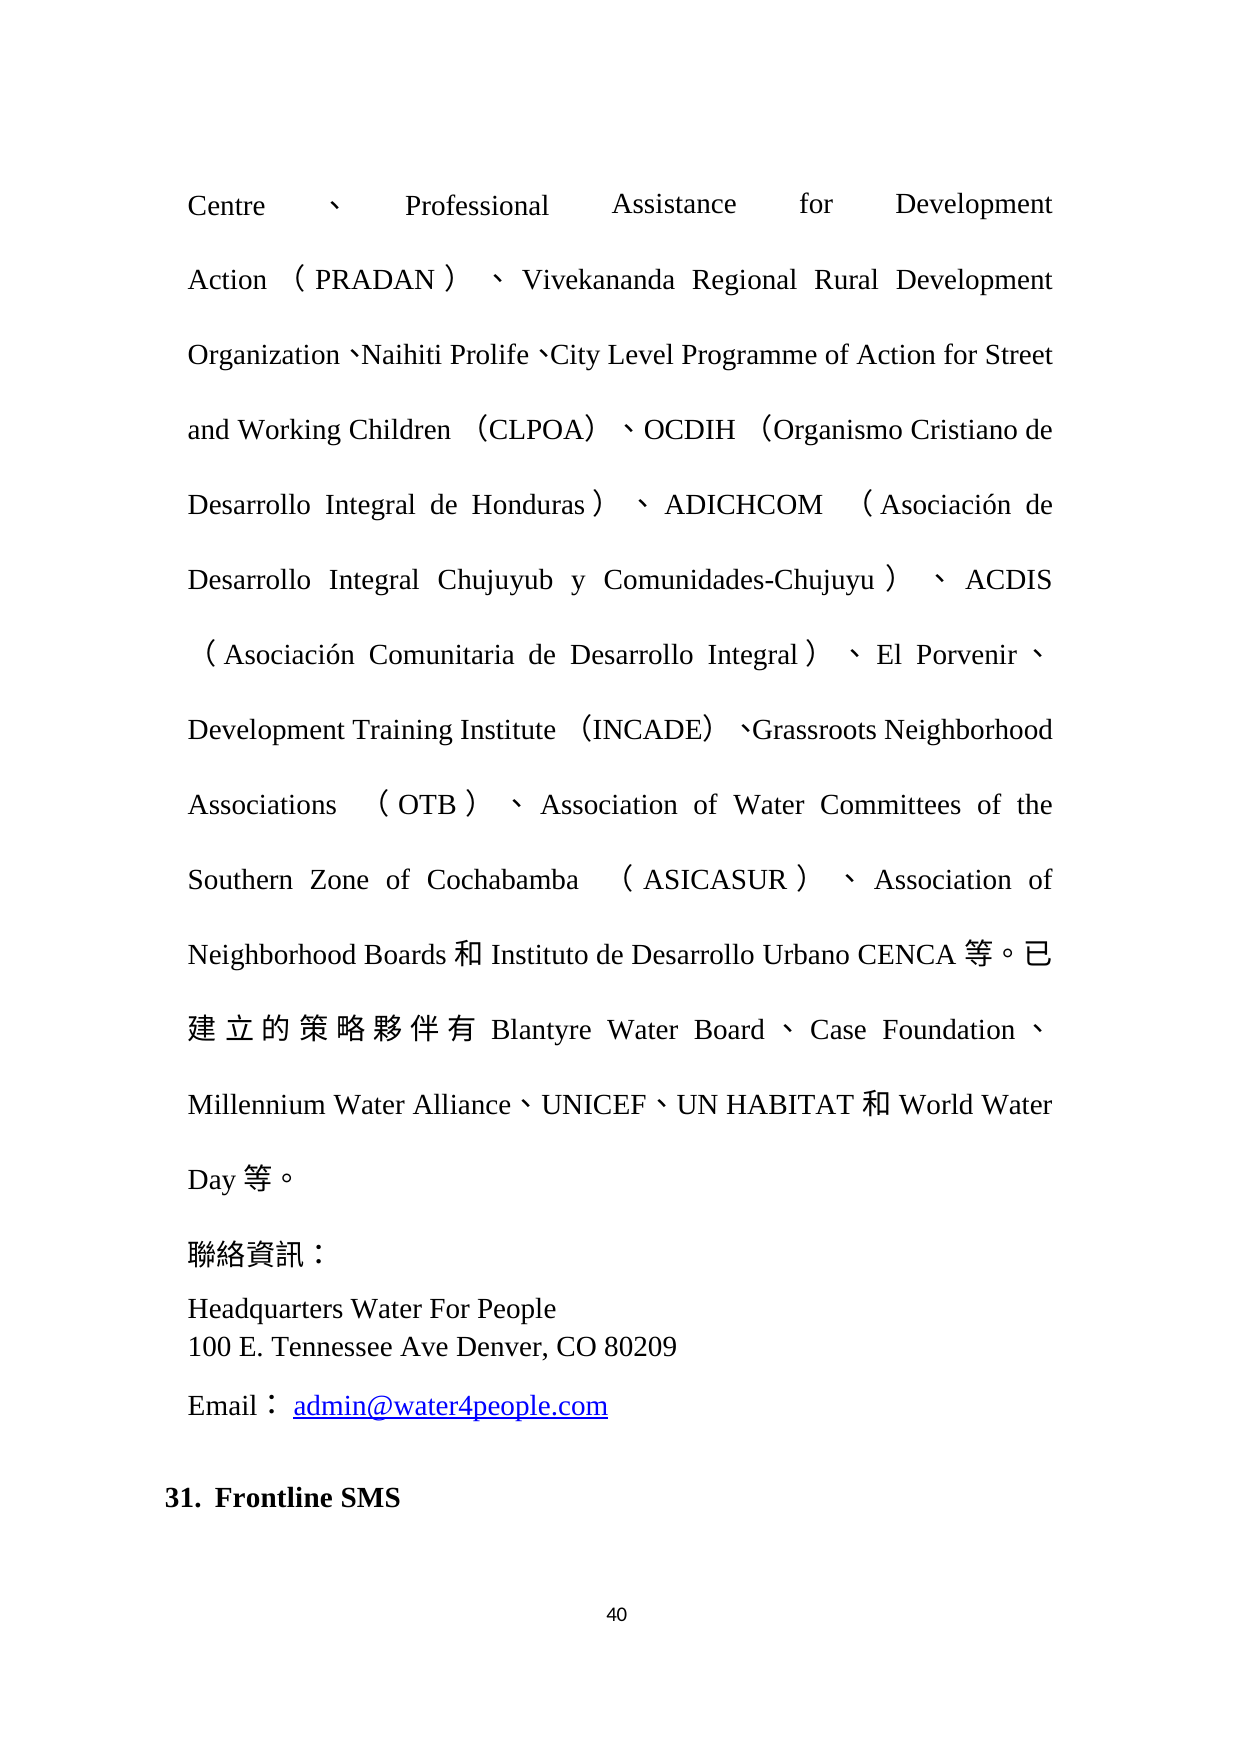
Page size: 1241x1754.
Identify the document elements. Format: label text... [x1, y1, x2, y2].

text Email： admin@water4people.com [187, 1365, 1053, 1440]
list Frontline SMS [164, 1479, 1053, 1516]
text 聯絡資訊： [187, 1215, 1053, 1290]
text 100 E. Tennessee Ave Denver, CO 80209 [187, 1327, 1053, 1365]
text Headquarters Water For People [187, 1290, 1053, 1327]
text Centre、Professional Assistance for Development Action（PRADAN）、Vivekananda Regional Rural Development Organization、Naihiti Prolife、City Level Programme of Action for Street and Working Children （CLPOA）、OCDIH （Organismo Cristiano de Desarrollo Integral de Honduras）、ADICHCOM （Asociación de Desarrollo Integral Chujuyub y Comunidades-Chujuyu）、ACDIS （Asociación Comunitaria de Desarrollo Integral）、El Porvenir、Development Training Institute （INCADE）、Grassroots Neighborhood Associations （OTB）、Association of Water Committees of the Southern Zone of Cochabamba （ASICASUR）、Association of Neighborhood Boards 和 Instituto de Desarrollo Urbano CENCA 等。已建立的策略夥伴有Blantyre Water Board、Case Foundation、Millennium Water Alliance、UNICEF、UN HABITAT 和 World Water Day 等。 [187, 164, 1053, 1214]
